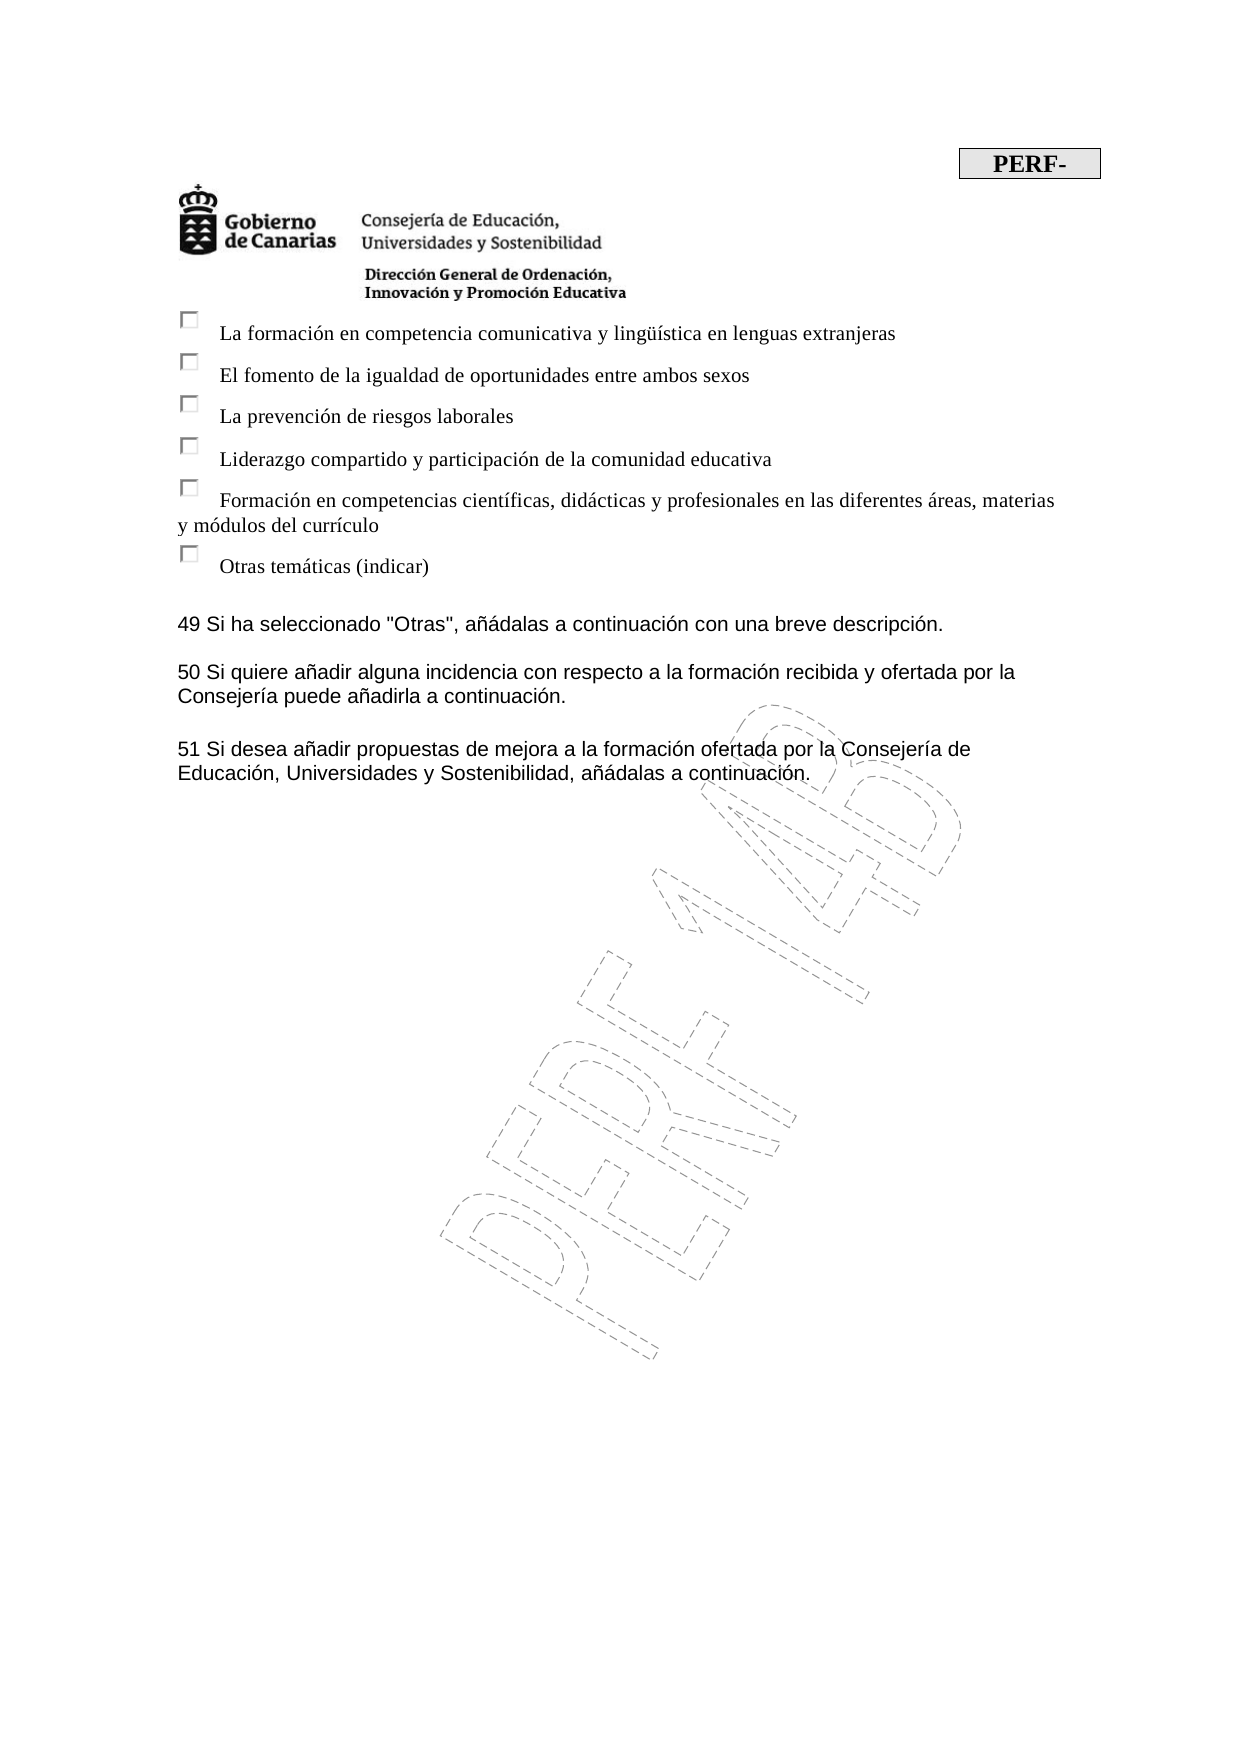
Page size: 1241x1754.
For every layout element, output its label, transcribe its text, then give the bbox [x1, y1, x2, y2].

text 51 Si desea añadir propuestas de mejora a la formación ofertada por la Consejería de Educación, Universidades y Sostenibilidad, añádalas a continuación. [763, 737, 836, 785]
picture [178, 180, 627, 301]
text La formación en competencia comunicativa y lingüística en lenguas extranjeras El fomento de la igualdad de oportunidades entre ambos sexos La prevención de riesgos laborales Liderazgo compartido y participación de la comunidad educativa Formación en competencias científicas, didácticas y profesionales en las diferentes áreas, materias y módulos del currículo Otras temáticas (indicar) [177, 302, 1063, 578]
text 51 Si desea añadir propuestas de mejora a la formación ofertada por la Consejería de Educación, Universidades y Sostenibilidad, añádalas a continuación. [839, 737, 1063, 785]
text 49 Si ha seleccionado "Otras", añádalas a continuación con una breve descripción. [177, 611, 1063, 636]
text 51 Si desea añadir propuestas de mejora a la formación ofertada por la Consejería de Educación, Universidades y Sostenibilidad, añádalas a continuación. [177, 737, 778, 785]
text 50 Si quiere añadir alguna incidencia con respecto a la formación recibida y ofertada por la Consejería puede añadirla a continuación. [177, 659, 1063, 708]
